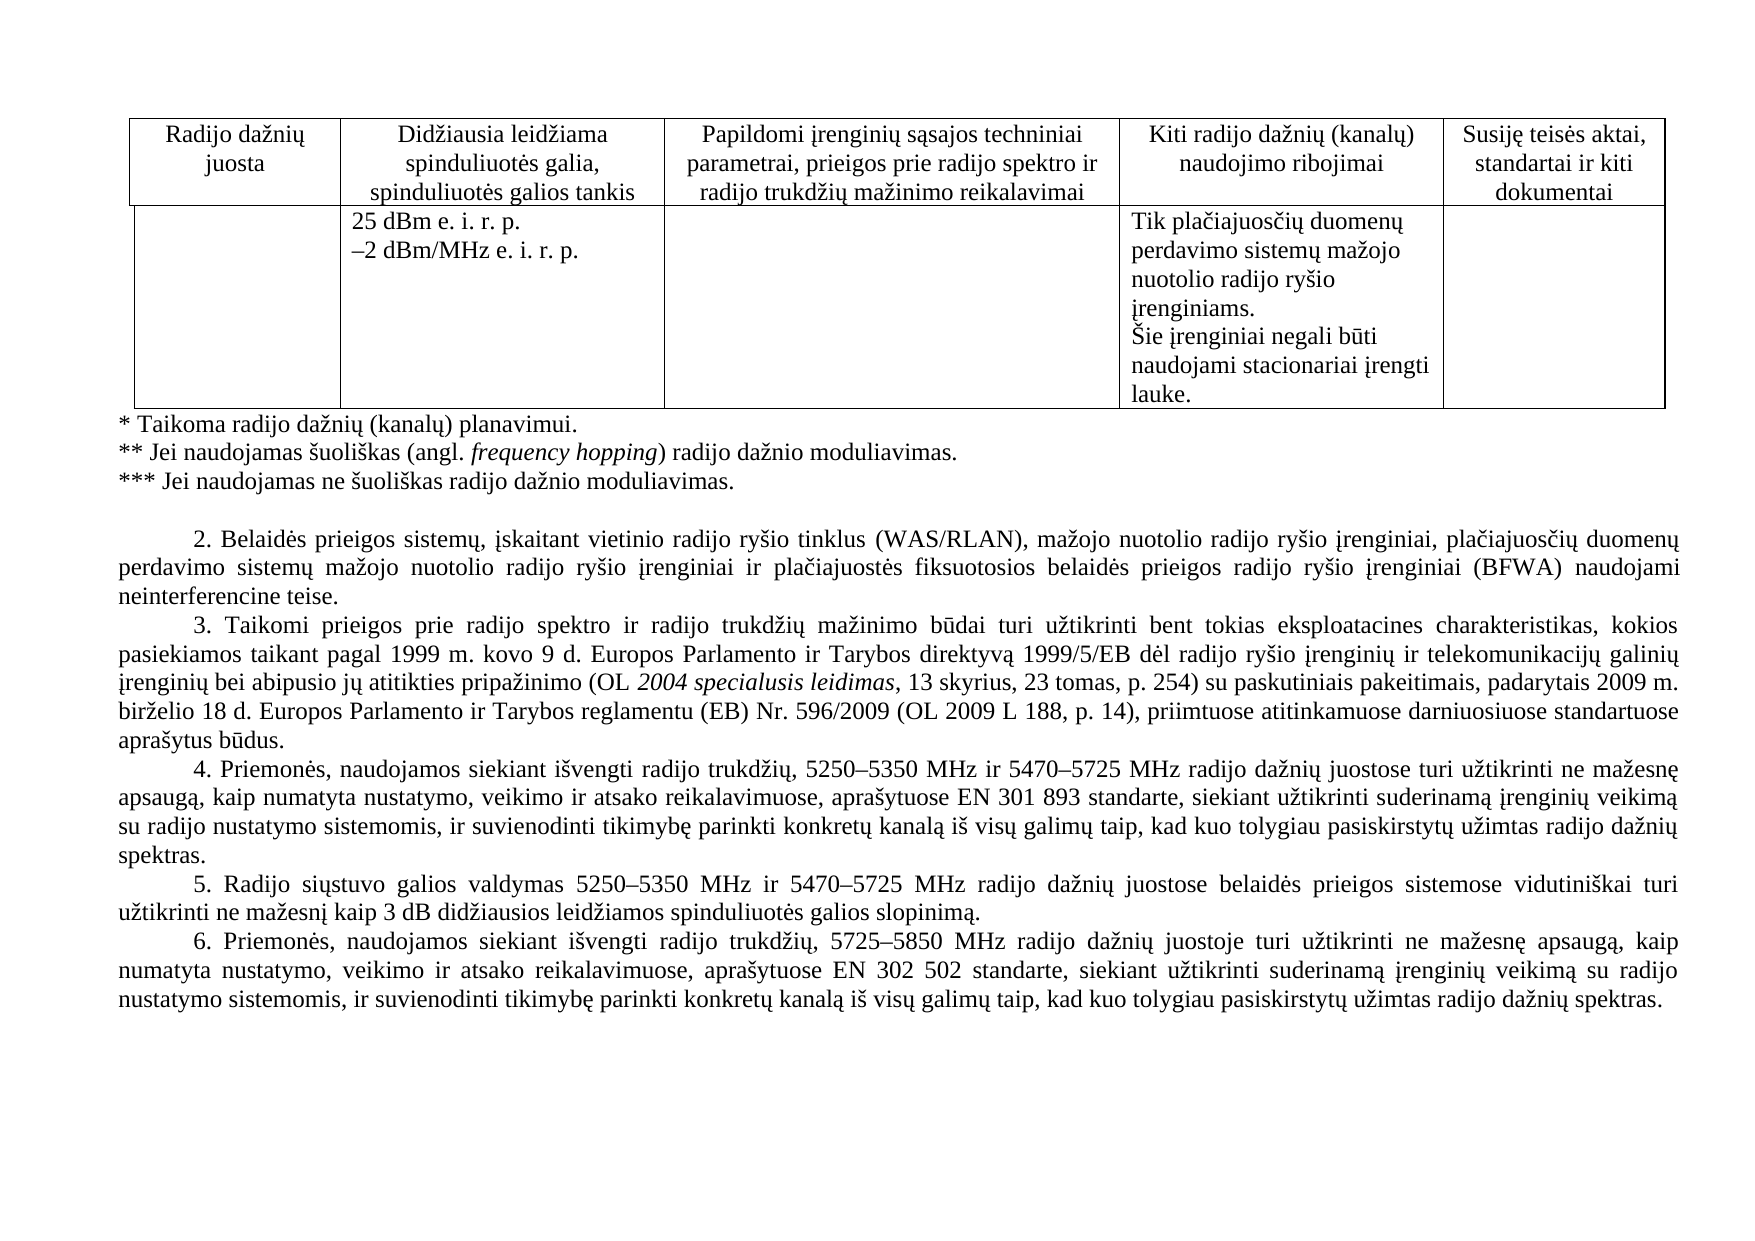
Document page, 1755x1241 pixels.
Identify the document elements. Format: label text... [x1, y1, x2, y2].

table_header Susiję teisės aktai, standartai ir kiti dokumentai [1444, 119, 1664, 205]
text 5. Radijo siųstuvo galios valdymas 5250–5350 MHz ir 5470–5725 MHz radijo dažnių juostose belaidės prieigos sistemose vidutiniškai turi užtikrinti ne mažesnį kaip 3 dB didžiausios leidžiamos spinduliuotės galios slopinimą. [118, 869, 1680, 926]
text ** Jei naudojamas šuoliškas (angl. frequency hopping) radijo dažnio moduliavimas. [118, 437, 1680, 466]
table_cell [665, 206, 1119, 408]
table_cell Tik plačiajuosčių duomenų perdavimo sistemų mažojo nuotolio radijo ryšio įrenginiams. Šie įrenginiai negali būti naudojami stacionariai įrengti lauke. [1120, 206, 1443, 408]
text 4. Priemonės, naudojamos siekiant išvengti radijo trukdžių, 5250–5350 MHz ir 5470–5725 MHz radijo dažnių juostose turi užtikrinti ne mažesnę apsaugą, kaip numatyta nustatymo, veikimo ir atsako reikalavimuose, aprašytuose EN 301 893 standarte, siekiant užtikrinti suderinamą įrenginių veikimą su radijo nustatymo sistemomis, ir suvienodinti tikimybę parinkti konkretų kanalą iš visų galimų taip, kad kuo tolygiau pasiskirstytų užimtas radijo dažnių spektras. [118, 754, 1680, 869]
text 3. Taikomi prieigos prie radijo spektro ir radijo trukdžių mažinimo būdai turi užtikrinti bent tokias eksploatacines charakteristikas, kokios pasiekiamos taikant pagal 1999 m. kovo 9 d. Europos Parlamento ir Tarybos direktyvą 1999/5/EB dėl radijo ryšio įrenginių ir telekomunikacijų galinių įrenginių bei abipusio jų atitikties pripažinimo (OL 2004 specialusis leidimas, 13 skyrius, 23 tomas, p. 254) su paskutiniais pakeitimais, padarytais 2009 m. birželio 18 d. Europos Parlamento ir Tarybos reglamentu (EB) Nr. 596/2009 (OL 2009 L 188, p. 14), priimtuose atitinkamuose darniuosiuose standartuose aprašytus būdus. [118, 610, 1680, 754]
table_cell [135, 206, 340, 408]
table_header Radijo dažnių juosta [130, 119, 340, 205]
table_header Papildomi įrenginių sąsajos techniniai parametrai, prieigos prie radijo spektro ir radijo trukdžių mažinimo reikalavimai [665, 119, 1119, 205]
table_cell [1444, 206, 1664, 408]
text 2. Belaidės prieigos sistemų, įskaitant vietinio radijo ryšio tinklus (WAS/RLAN), mažojo nuotolio radijo ryšio įrenginiai, plačiajuosčių duomenų perdavimo sistemų mažojo nuotolio radijo ryšio įrenginiai ir plačiajuostės fiksuotosios belaidės prieigos radijo ryšio įrenginiai (BFWA) naudojami neinterferencine teise. [118, 524, 1680, 610]
text * Taikoma radijo dažnių (kanalų) planavimui. [118, 409, 1680, 437]
text *** Jei naudojamas ne šuoliškas radijo dažnio moduliavimas. [118, 466, 1680, 495]
text 6. Priemonės, naudojamos siekiant išvengti radijo trukdžių, 5725–5850 MHz radijo dažnių juostoje turi užtikrinti ne mažesnę apsaugą, kaip numatyta nustatymo, veikimo ir atsako reikalavimuose, aprašytuose EN 302 502 standarte, siekiant užtikrinti suderinamą įrenginių veikimą su radijo nustatymo sistemomis, ir suvienodinti tikimybę parinkti konkretų kanalą iš visų galimų taip, kad kuo tolygiau pasiskirstytų užimtas radijo dažnių spektras. [118, 926, 1680, 1012]
table_cell [129, 206, 134, 408]
table_cell 25 dBm e. i. r. p. ‒2 dBm/MHz e. i. r. p. [341, 206, 664, 408]
table_header Didžiausia leidžiama spinduliuotės galia, spinduliuotės galios tankis [341, 119, 664, 205]
table_header Kiti radijo dažnių (kanalų) naudojimo ribojimai [1120, 119, 1443, 205]
